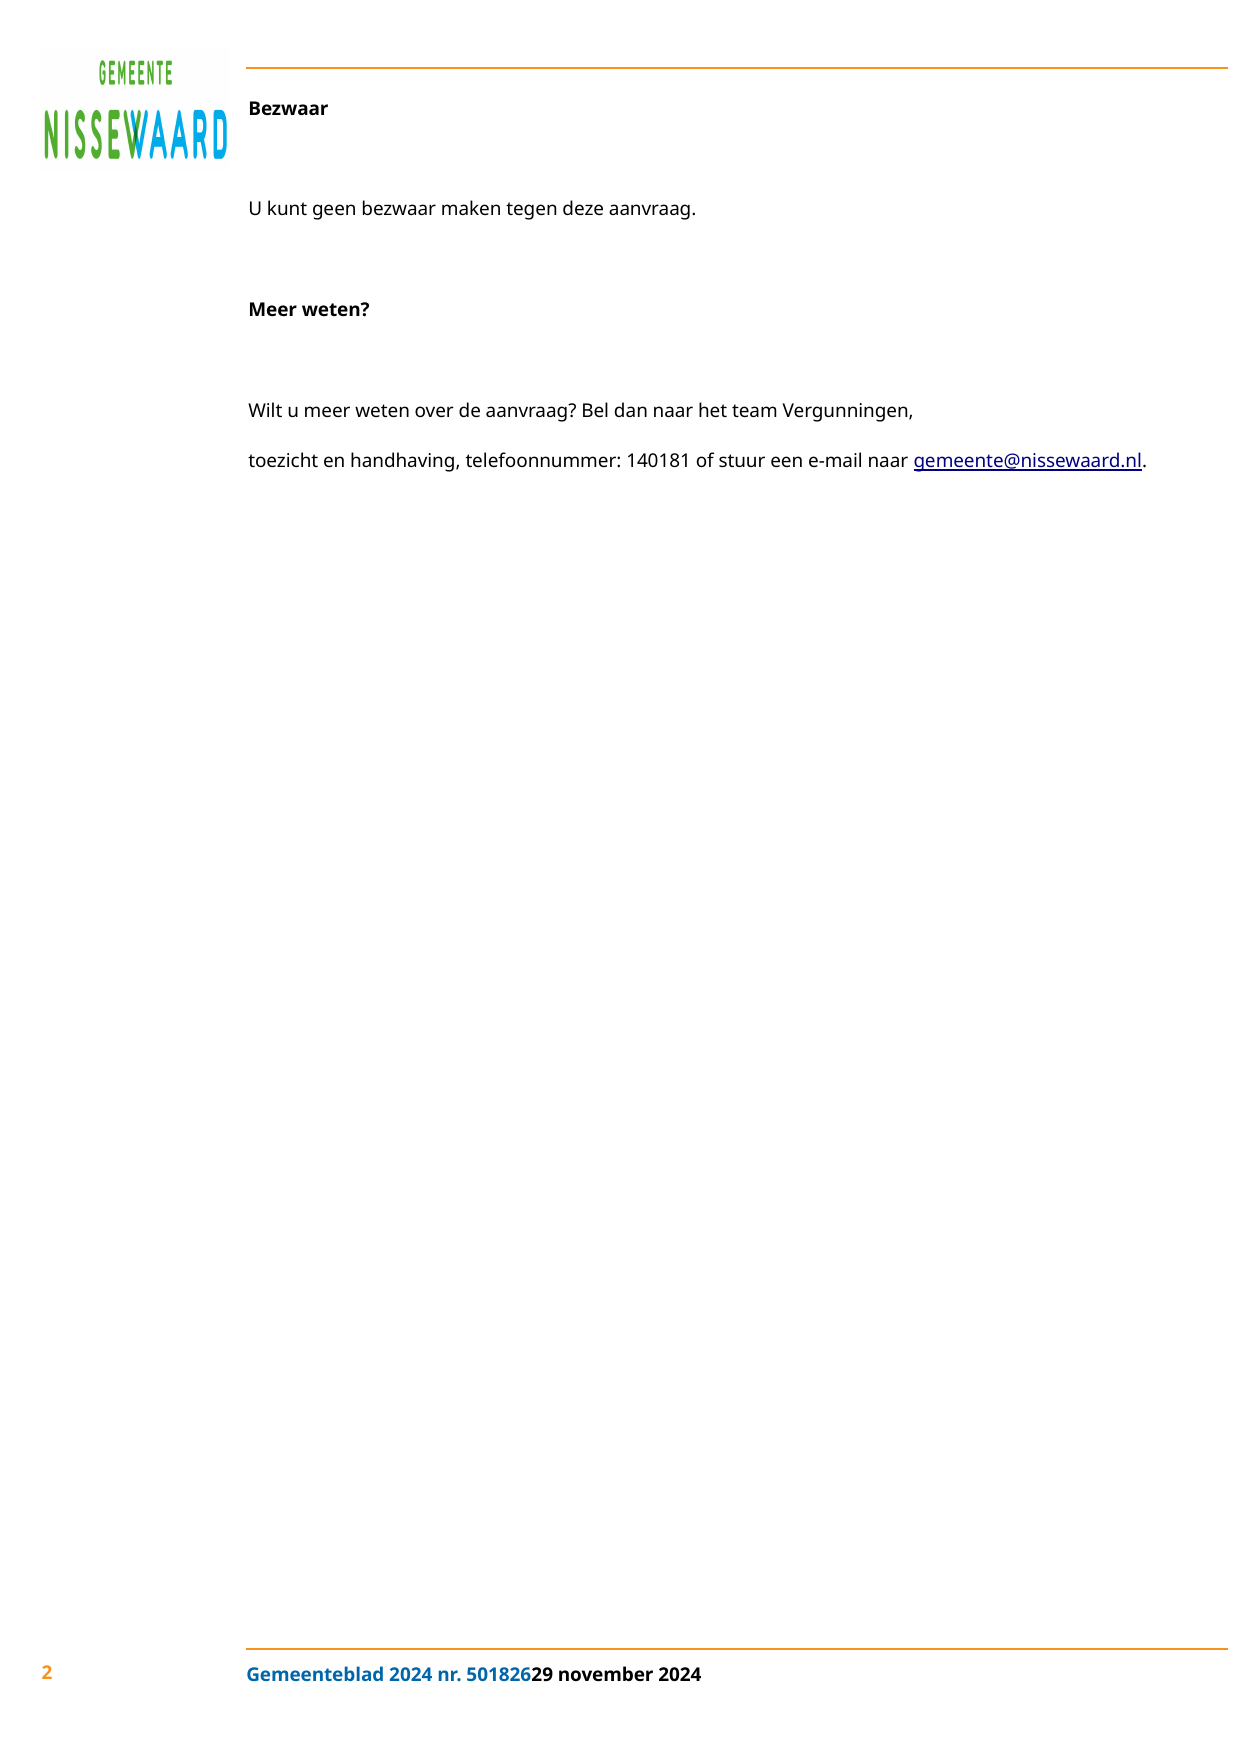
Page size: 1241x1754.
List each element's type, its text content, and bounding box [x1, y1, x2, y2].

text Meer weten? [248, 296, 1152, 322]
picture [41, 47, 231, 172]
text toezicht en handhaving, telefoonnummer: 140181 of stuur een e-mail naar gemeente@nissewaard.nl. [248, 448, 1152, 473]
text Bezwaar [248, 95, 1152, 121]
text U kunt geen bezwaar maken tegen deze aanvraag. [248, 196, 1152, 221]
text Wilt u meer weten over de aanvraag? Bel dan naar het team Vergunningen, [248, 397, 1152, 423]
